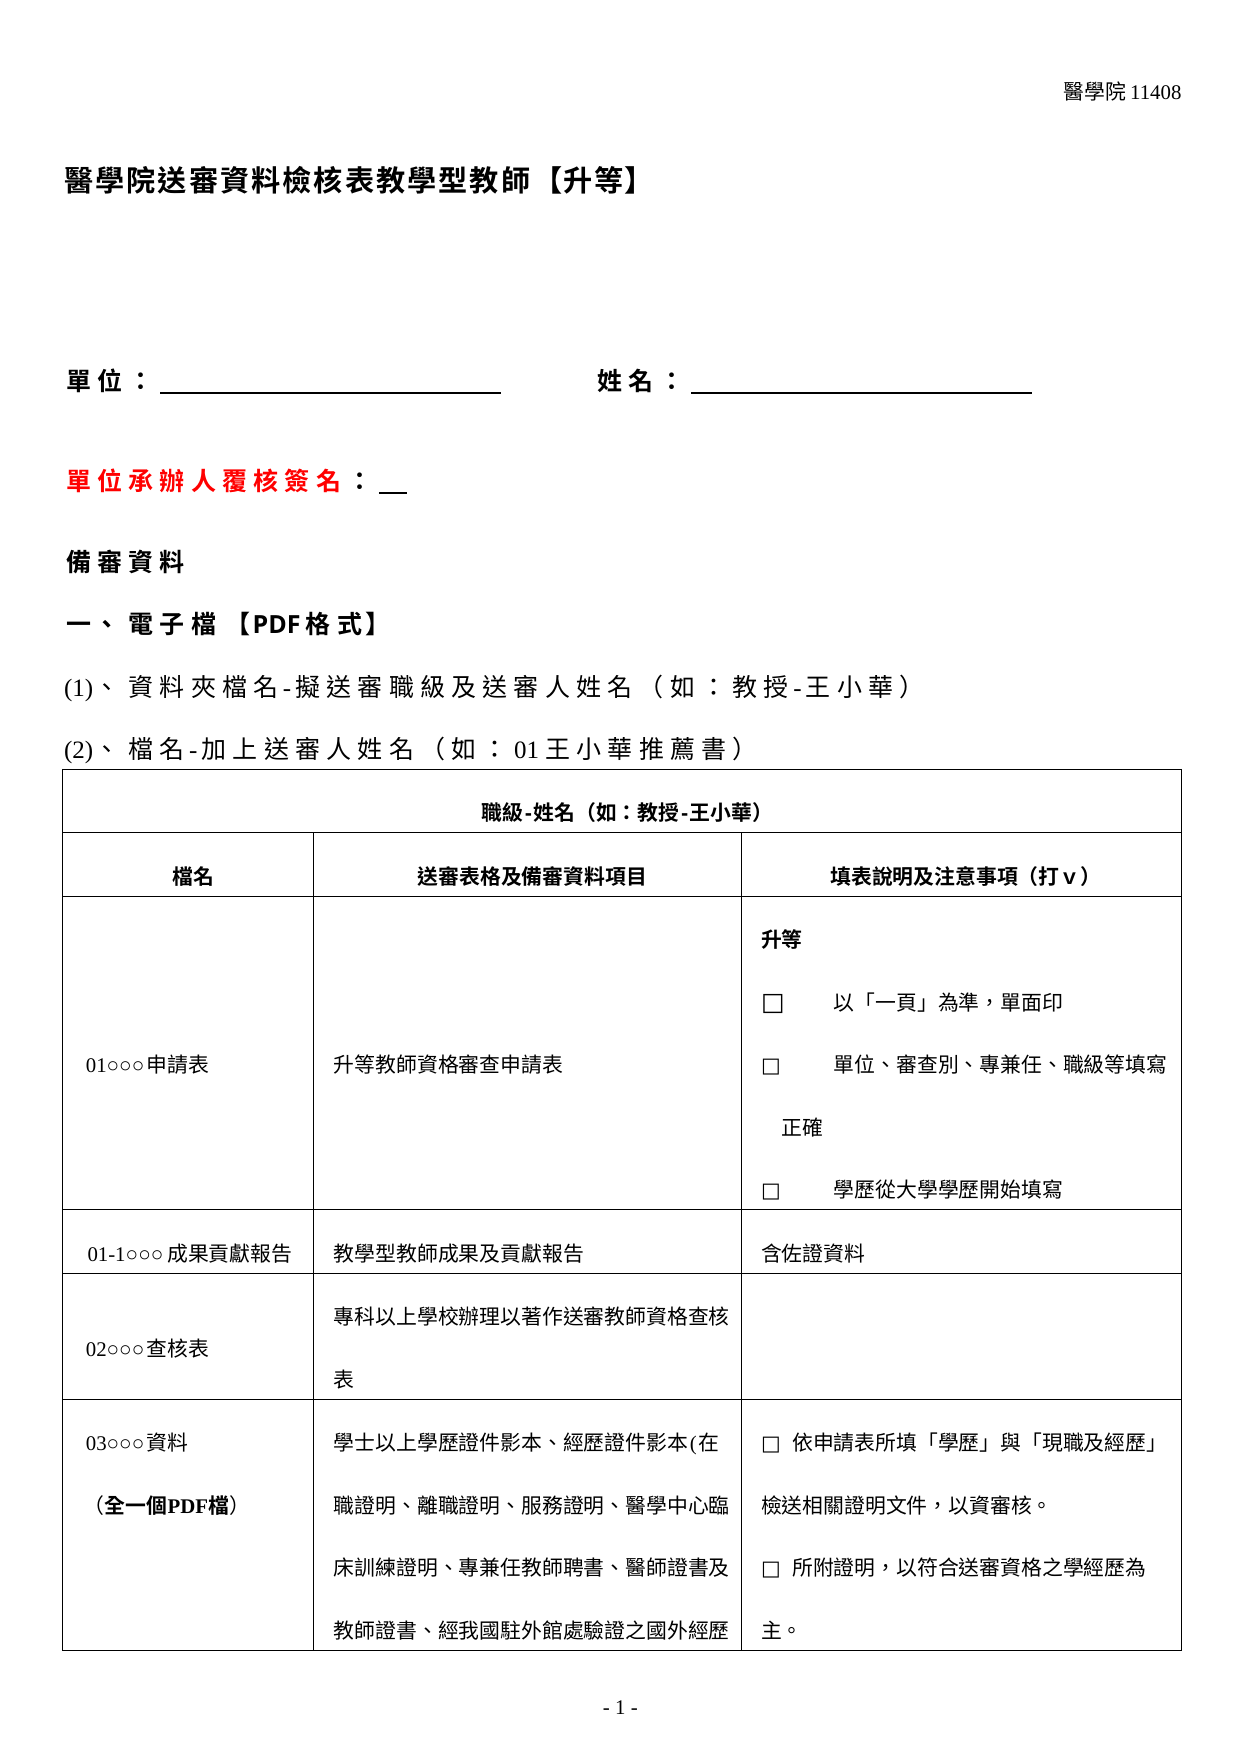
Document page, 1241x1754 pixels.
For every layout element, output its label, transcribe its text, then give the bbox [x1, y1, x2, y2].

table_header 職級-姓名（如：教授-王小華） [63, 770, 1181, 832]
table_cell 學士以上學歷證件影本、經歷證件影本(在職證明、離職證明、服務證明、醫學中心臨床訓練證明、專兼任教師聘書、醫師證書及教師證書、經我國駐外館處驗證之國外經歷 [314, 1400, 741, 1650]
table_cell 03○○○資料 （全一個PDF檔） [63, 1400, 313, 1650]
table_cell 教學型教師成果及貢獻報告 [314, 1210, 741, 1273]
table_cell 含佐證資料 [742, 1210, 1181, 1273]
table_cell 填表說明及注意事項（打ｖ） [742, 833, 1181, 896]
table_cell 依申請表所填「學歷」與「現職及經歷」檢送相關證明文件，以資審核。 所附證明，以符合送審資格之學經歷為主。 本校工作(專任)經歷免附相關證明文件。 [742, 1400, 1181, 1650]
table_cell 送審表格及備審資料項目 [314, 833, 741, 896]
table_cell 專科以上學校辦理以著作送審教師資格查核表 [314, 1274, 741, 1399]
text 一、電子檔【PDF格式】 [63, 581, 1202, 644]
text 單位： 姓名： [63, 337, 1202, 400]
table_cell 02○○○查核表 [63, 1274, 313, 1399]
table_cell 檔名 [63, 833, 313, 896]
text 醫學院送審資料檢核表教學型教師【升等】 [63, 137, 1202, 200]
text 備審資料 [63, 519, 1202, 581]
text (1)、資料夾檔名-擬送審職級及送審人姓名（如：教授-王小華） [63, 644, 1177, 706]
table_cell 01○○○申請表 [63, 897, 313, 1209]
text (2)、檔名-加上送審人姓名（如：01王小華推薦書） [63, 706, 1177, 769]
table_cell 升等教師資格審查申請表 [314, 897, 741, 1209]
table_cell [742, 1274, 1181, 1399]
text 單位承辦人覆核簽名： [63, 437, 1202, 500]
table_cell 01-1○○○成果貢獻報告 [63, 1210, 313, 1273]
table_cell 升等 以「一頁」為準，單面印 單位、審查別、專兼任、職級等填寫正確 學歷從大學學歷開始填寫 [742, 897, 1181, 1209]
